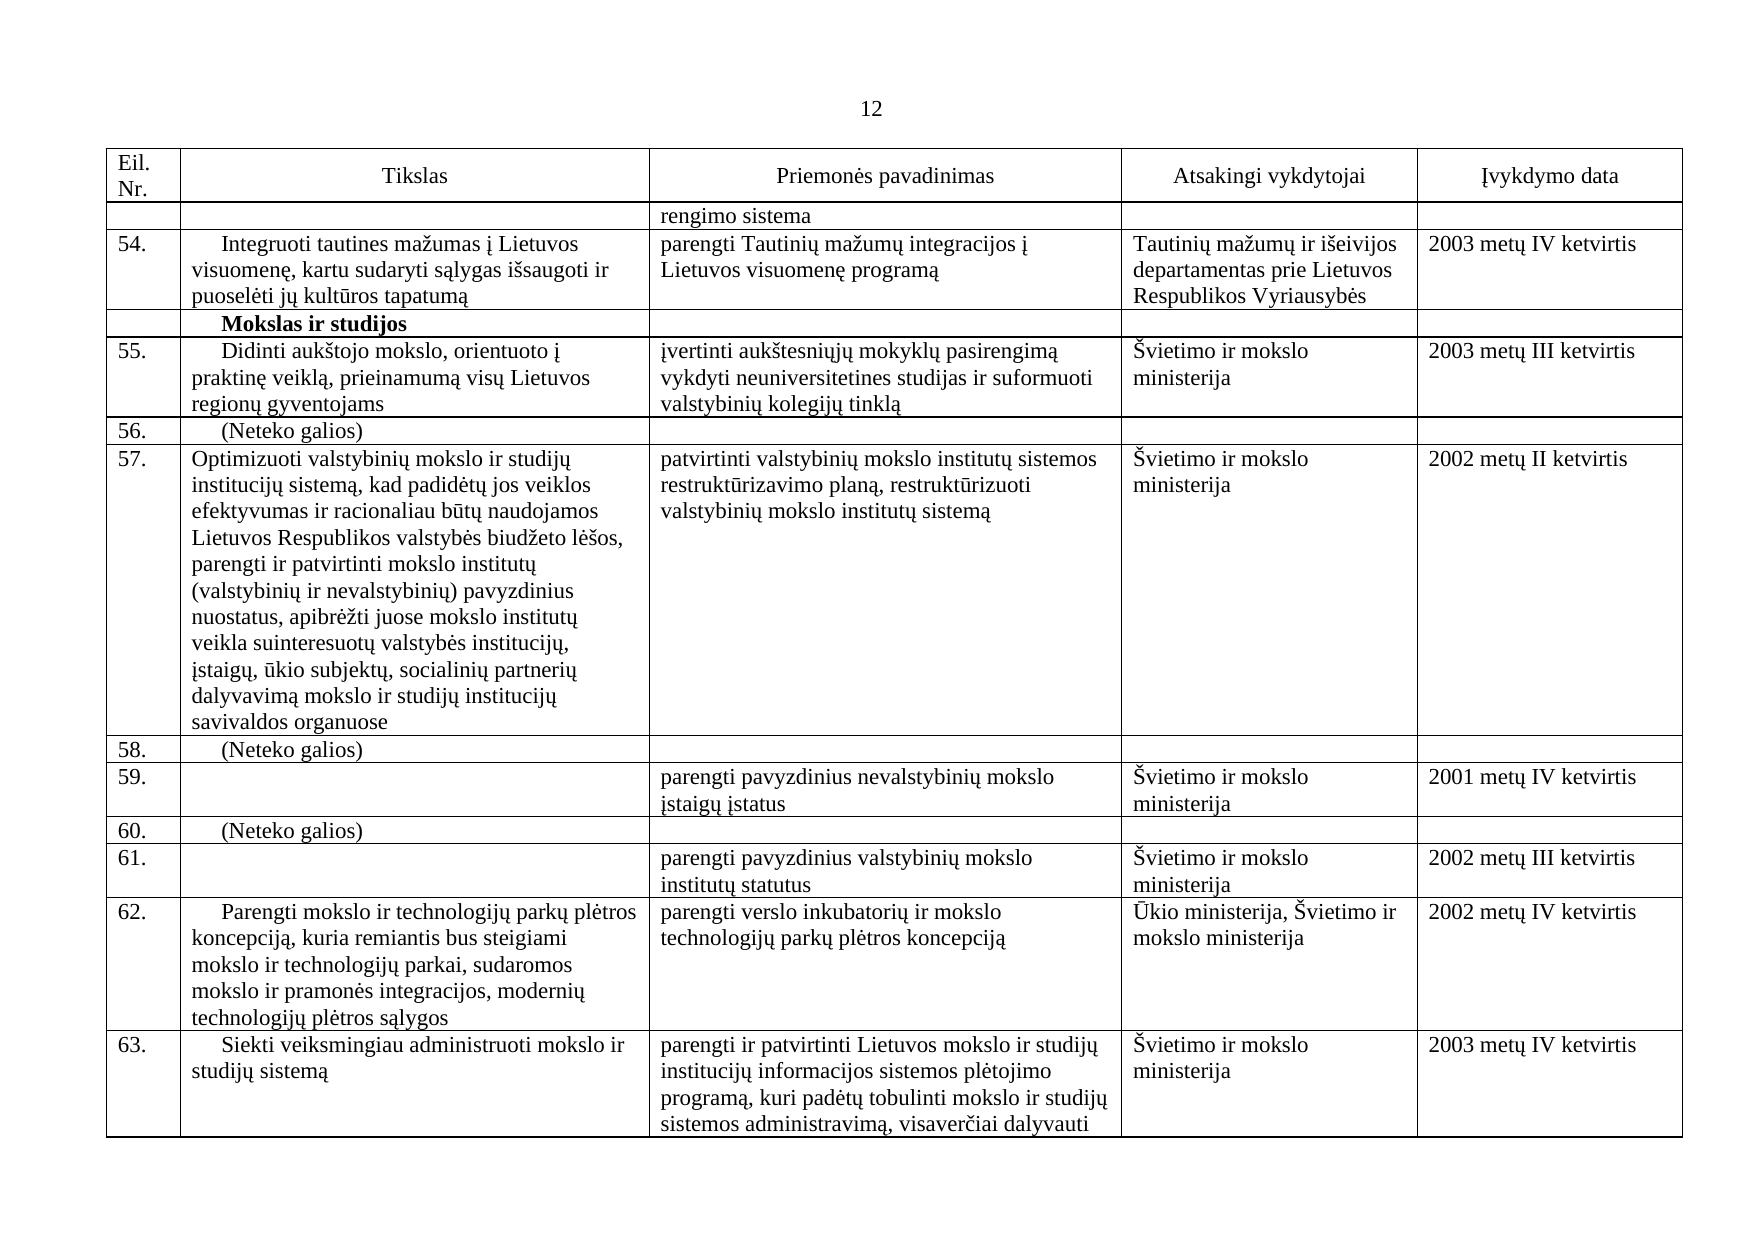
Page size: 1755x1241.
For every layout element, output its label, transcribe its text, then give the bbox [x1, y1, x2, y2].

table_cell [107, 898, 180, 1030]
table_cell [1418, 203, 1682, 229]
table_cell [107, 445, 180, 735]
table_cell Parengti mokslo ir technologijų parkų plėtros koncepciją, kuria remiantis bus steigiami mokslo ir technologijų parkai, sudaromos mokslo ir pramonės integracijos, modernių technologijų plėtros sąlygos [181, 898, 649, 1030]
table_cell Ūkio ministerija, Švietimo ir mokslo ministerija [1122, 898, 1417, 1030]
table_cell [107, 418, 180, 444]
table_header Eil. Nr. [107, 149, 180, 201]
table_cell parengti pavyzdinius valstybinių mokslo institutų statutus [650, 844, 1121, 897]
table_header Atsakingi vykdytojai [1122, 149, 1417, 201]
table_cell Švietimo ir mokslo ministerija [1122, 445, 1417, 735]
table_cell Švietimo ir mokslo ministerija [1122, 763, 1417, 816]
table_cell įvertinti aukštesniųjų mokyklų pasirengimą vykdyti neuniversitetines studijas ir suformuoti valstybinių kolegijų tinklą [650, 338, 1121, 416]
table_cell [107, 763, 180, 816]
table_cell [107, 736, 180, 762]
table_header Priemonės pavadinimas [650, 149, 1121, 201]
table_cell (Neteko galios) [181, 817, 649, 843]
table_cell [650, 736, 1121, 762]
table_cell 2002 metų IV ketvirtis [1418, 898, 1682, 1030]
table_cell [650, 817, 1121, 843]
table_cell 2003 metų III ketvirtis [1418, 338, 1682, 416]
table_header Tikslas [181, 149, 649, 201]
table_cell [107, 230, 180, 309]
table_cell 2003 metų IV ketvirtis [1418, 1031, 1682, 1136]
table_cell parengti pavyzdinius nevalstybinių mokslo įstaigų įstatus [650, 763, 1121, 816]
table_cell [1418, 310, 1682, 336]
table_cell parengti ir patvirtinti Lietuvos mokslo ir studijų institucijų informacijos sistemos plėtojimo programą, kuri padėtų tobulinti mokslo ir studijų sistemos administravimą, visaverčiai dalyvauti [650, 1031, 1121, 1136]
table_cell patvirtinti valstybinių mokslo institutų sistemos restruktūrizavimo planą, restruktūrizuoti valstybinių mokslo institutų sistemą [650, 445, 1121, 735]
table_cell Švietimo ir mokslo ministerija [1122, 1031, 1417, 1136]
table_cell [1122, 310, 1417, 336]
table_cell Integruoti tautines mažumas į Lietuvos visuomenę, kartu sudaryti sąlygas išsaugoti ir puoselėti jų kultūros tapatumą [181, 230, 649, 309]
table_cell 2001 metų IV ketvirtis [1418, 763, 1682, 816]
table_cell [650, 310, 1121, 336]
table_cell 2002 metų III ketvirtis [1418, 844, 1682, 897]
table_cell Tautinių mažumų ir išeivijos departamentas prie Lietuvos Respublikos Vyriausybės [1122, 230, 1417, 309]
table_cell [650, 418, 1121, 444]
table_cell Didinti aukštojo mokslo, orientuoto į praktinę veiklą, prieinamumą visų Lietuvos regionų gyventojams [181, 338, 649, 416]
table_cell 2003 metų IV ketvirtis [1418, 230, 1682, 309]
table_cell [107, 203, 180, 229]
table_cell [1418, 817, 1682, 843]
table_cell [1122, 418, 1417, 444]
table_cell [107, 310, 180, 336]
table_cell [181, 844, 649, 897]
table_cell Siekti veiksmingiau administruoti mokslo ir studijų sistemą [181, 1031, 649, 1136]
table_cell [107, 338, 180, 416]
table_cell 2002 metų II ketvirtis [1418, 445, 1682, 735]
table_cell [1418, 736, 1682, 762]
table_cell [1122, 736, 1417, 762]
table_cell Optimizuoti valstybinių mokslo ir studijų institucijų sistemą, kad padidėtų jos veiklos efektyvumas ir racionaliau būtų naudojamos Lietuvos Respublikos valstybės biudžeto lėšos, parengti ir patvirtinti mokslo institutų (valstybinių ir nevalstybinių) pavyzdinius nuostatus, apibrėžti juose mokslo institutų veikla suinteresuotų valstybės institucijų, įstaigų, ūkio subjektų, socialinių partnerių dalyvavimą mokslo ir studijų institucijų savivaldos organuose [181, 445, 649, 735]
table_cell [1418, 418, 1682, 444]
table_cell [1122, 817, 1417, 843]
table_cell (Neteko galios) [181, 736, 649, 762]
table_header Įvykdymo data [1418, 149, 1682, 201]
table_cell Švietimo ir mokslo ministerija [1122, 338, 1417, 416]
table_cell parengti verslo inkubatorių ir mokslo technologijų parkų plėtros koncepciją [650, 898, 1121, 1030]
table_cell Švietimo ir mokslo ministerija [1122, 844, 1417, 897]
table_cell [107, 844, 180, 897]
table_cell Mokslas ir studijos [181, 310, 649, 336]
table_cell [181, 763, 649, 816]
table_cell Pasiekti, kad pedagogų rengimo sistema atitiktų Lietuvos švietimo sistemos poreikius ir ES šalių pedagogų rengimo modelius [181, 203, 649, 229]
table_cell parengti Tautinių mažumų integracijos į Lietuvos visuomenę programą [650, 230, 1121, 309]
table_cell [107, 1031, 180, 1136]
table_cell [1122, 203, 1417, 229]
table_cell [107, 817, 180, 843]
